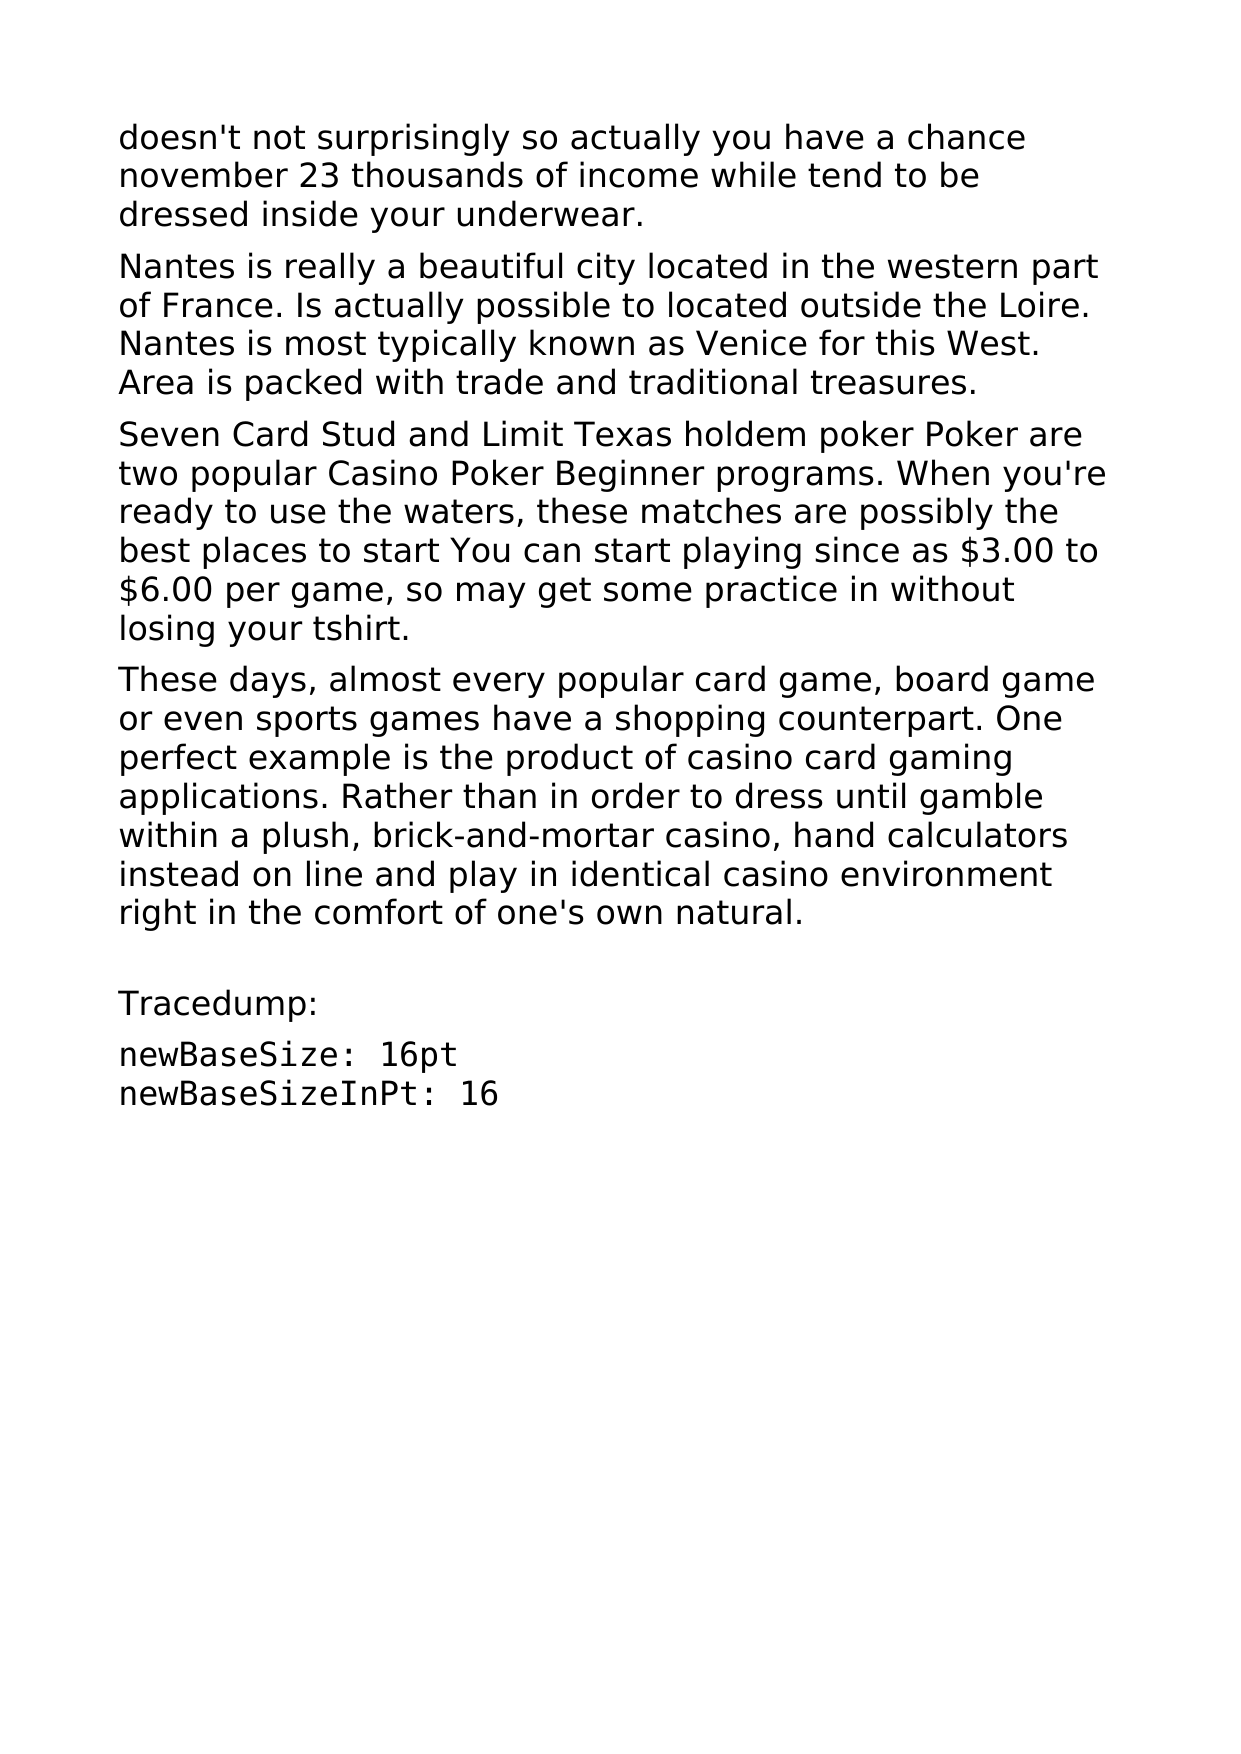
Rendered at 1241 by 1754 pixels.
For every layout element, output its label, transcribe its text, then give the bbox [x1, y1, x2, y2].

text Tracedump: [118, 945, 1122, 1023]
text These days, almost every popular card game, board game or even sports games have a shopping counterpart. One perfect example is the product of casino card gaming applications. Rather than in order to dress until gamble within a plush, brick-and-mortar casino, hand calculators instead on line and play in identical casino environment right in the comfort of one's own natural. [118, 661, 1122, 933]
text newBaseSize: 16pt newBaseSizeInPt: 16 [118, 1035, 1122, 1113]
text Seven Card Stud and Limit Texas holdem poker Poker are two popular Casino Poker Beginner programs. When you're ready to use the waters, these matches are possibly the best places to start You can start playing since as $3.00 to $6.00 per game, so may get some practice in without losing your tshirt. [118, 415, 1122, 648]
text doesn't not surprisingly so actually you have a chance november 23 thousands of income while tend to be dressed inside your underwear. [118, 118, 1122, 235]
text Nantes is really a beautiful city located in the western part of France. Is actually possible to located outside the Loire. Nantes is most typically known as Venice for this West. Area is packed with trade and traditional treasures. [118, 247, 1122, 403]
